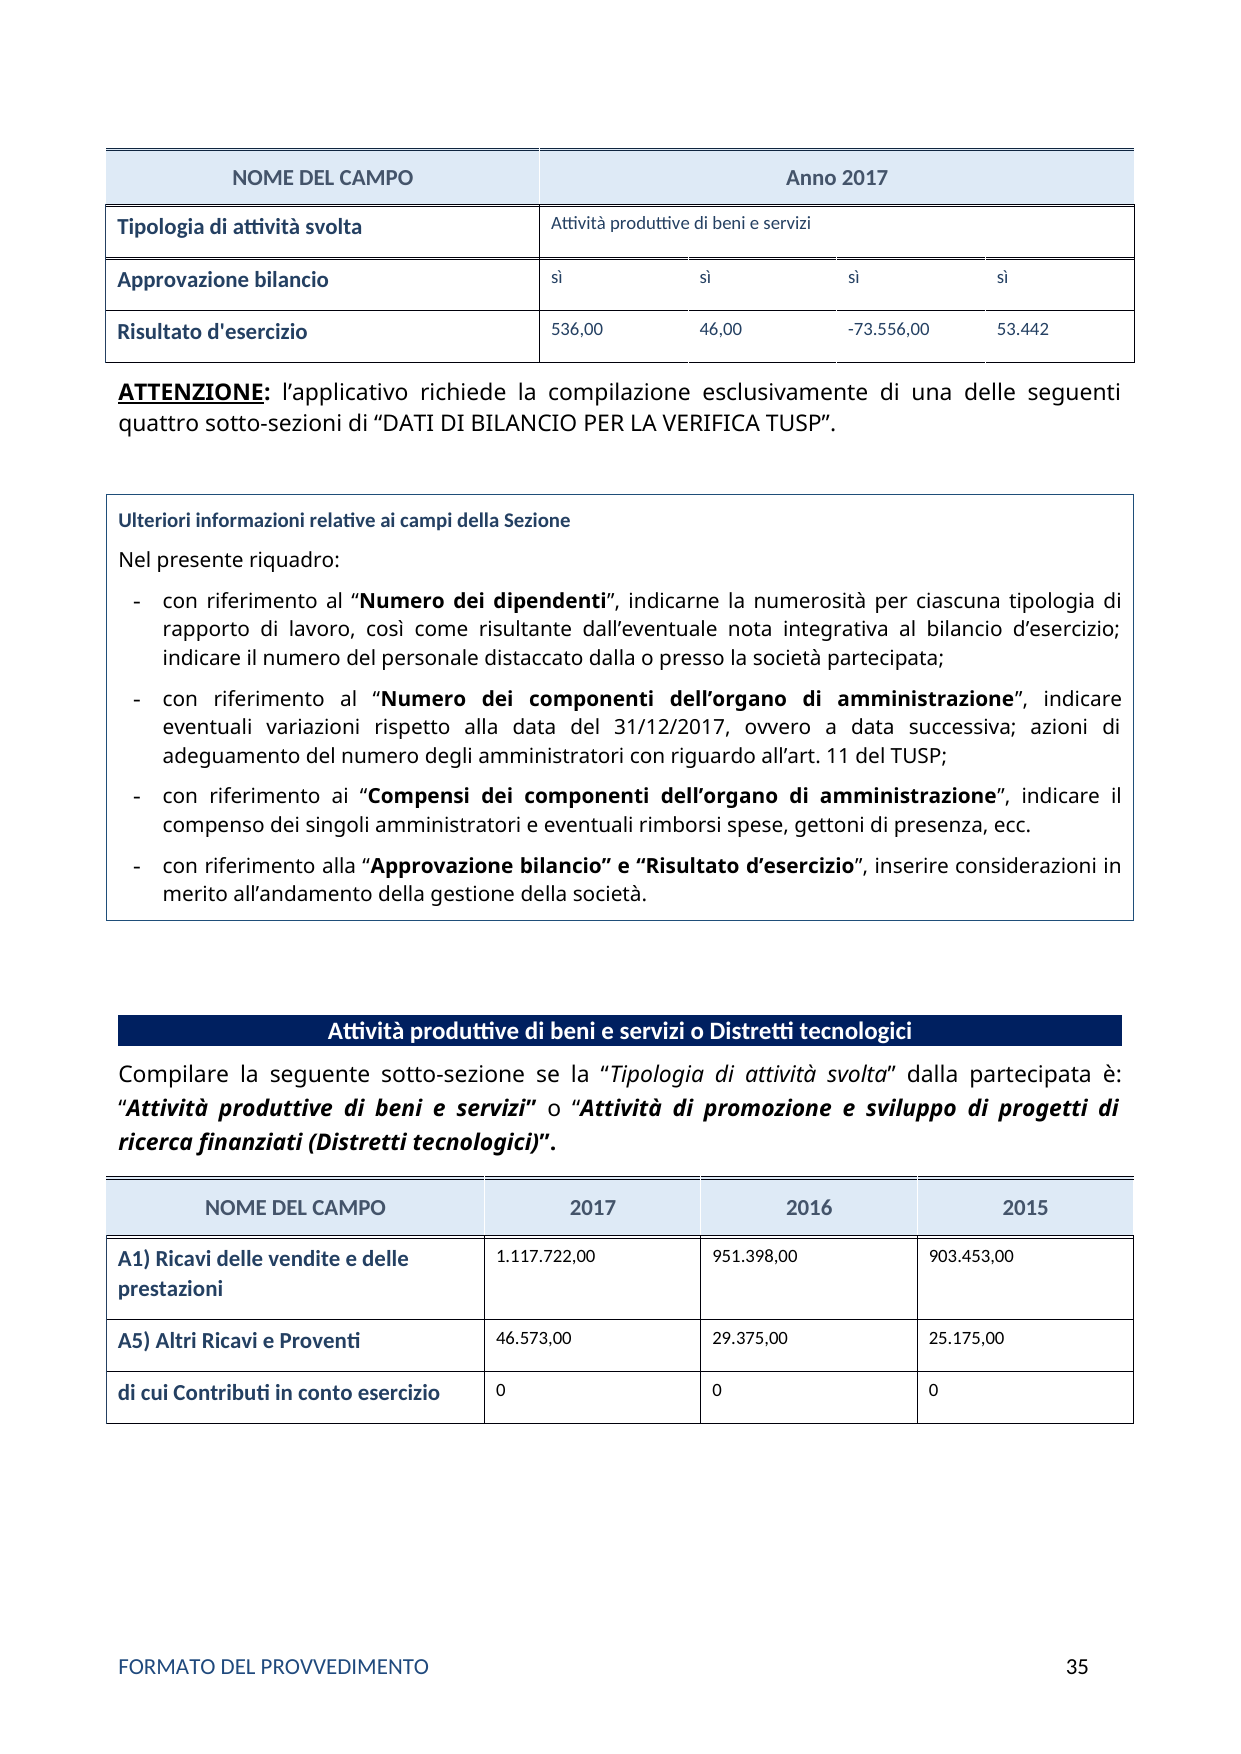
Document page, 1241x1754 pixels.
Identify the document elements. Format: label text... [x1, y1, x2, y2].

table_cell 29.375,00 [701, 1320, 917, 1371]
table_header NOME DEL CAMPO [106, 1180, 484, 1235]
table_cell 46.573,00 [485, 1320, 700, 1371]
table_cell -73.556,00 [837, 311, 985, 362]
table_cell 903.453,00 [918, 1239, 1133, 1319]
table_header Ulteriori informazioni relative ai campi della Sezione Nel presente riquadro: con riferimento al “Numero dei dipendenti”, indicarne la numerosità per ciascuna tipologia di rapporto di lavoro, così come risultante dall’eventuale nota integrativa al bilancio d’esercizio; indicare il numero del personale distaccato dalla o presso la società partecipata; con riferimento al “Numero dei componenti dell’organo di amministrazione”, indicare eventuali variazioni rispetto alla data del 31/12/2017, ovvero a data successiva; azioni di adeguamento del numero degli amministratori con riguardo all’art. 11 del TUSP; con riferimento ai “Compensi dei componenti dell’organo di amministrazione”, indicare il compenso dei singoli amministratori e eventuali rimborsi spese, gettoni di presenza, ecc. con riferimento alla “Approvazione bilancio” e “Risultato d’esercizio”, inserire considerazioni in merito all’andamento della gestione della società. [107, 495, 1133, 920]
table_cell Risultato d'esercizio [106, 311, 539, 362]
table_header 2017 [485, 1180, 700, 1235]
table_cell Tipologia di attività svolta [106, 207, 539, 257]
table_header Anno 2017 [540, 151, 1134, 204]
table_cell 53.442 [986, 311, 1134, 362]
table_cell 536,00 [540, 311, 688, 362]
table_cell sì [837, 260, 985, 310]
table_cell 46,00 [689, 311, 836, 362]
text Compilare la seguente sotto-sezione se la “Tipologia di attività svolta” dalla partecipata è: “Attività produttive di beni e servizi” o “Attività di promozione e sviluppo di progetti di ricerca finanziati (Distretti tecnologici)”. [118, 1058, 1122, 1157]
text ATTENZIONE: l’applicativo richiede la compilazione esclusivamente di una delle seguenti quattro sotto-sezioni di “DATI DI BILANCIO PER LA VERIFICA TUSP”. [118, 376, 1122, 438]
table_cell sì [689, 260, 836, 310]
table_cell Attività produttive di beni e servizi [540, 207, 1134, 257]
table_cell A1) Ricavi delle vendite e delle prestazioni [107, 1239, 484, 1319]
table_cell 1.117.722,00 [485, 1239, 700, 1319]
table_cell 0 [701, 1372, 917, 1423]
table_header 2016 [701, 1180, 917, 1235]
table_cell 0 [485, 1372, 700, 1423]
table_cell sì [540, 260, 688, 310]
text Attività produttive di beni e servizi o Distretti tecnologici [118, 1015, 1122, 1046]
table_cell 951.398,00 [701, 1239, 917, 1319]
table_cell di cui Contributi in conto esercizio [107, 1372, 484, 1423]
table_cell Approvazione bilancio [106, 260, 539, 310]
table_cell 0 [918, 1372, 1133, 1423]
table_cell A5) Altri Ricavi e Proventi [107, 1320, 484, 1371]
table_header 2015 [918, 1180, 1133, 1235]
table_cell sì [986, 260, 1134, 310]
table_header NOME DEL CAMPO [106, 151, 539, 204]
table_cell 25.175,00 [918, 1320, 1133, 1371]
